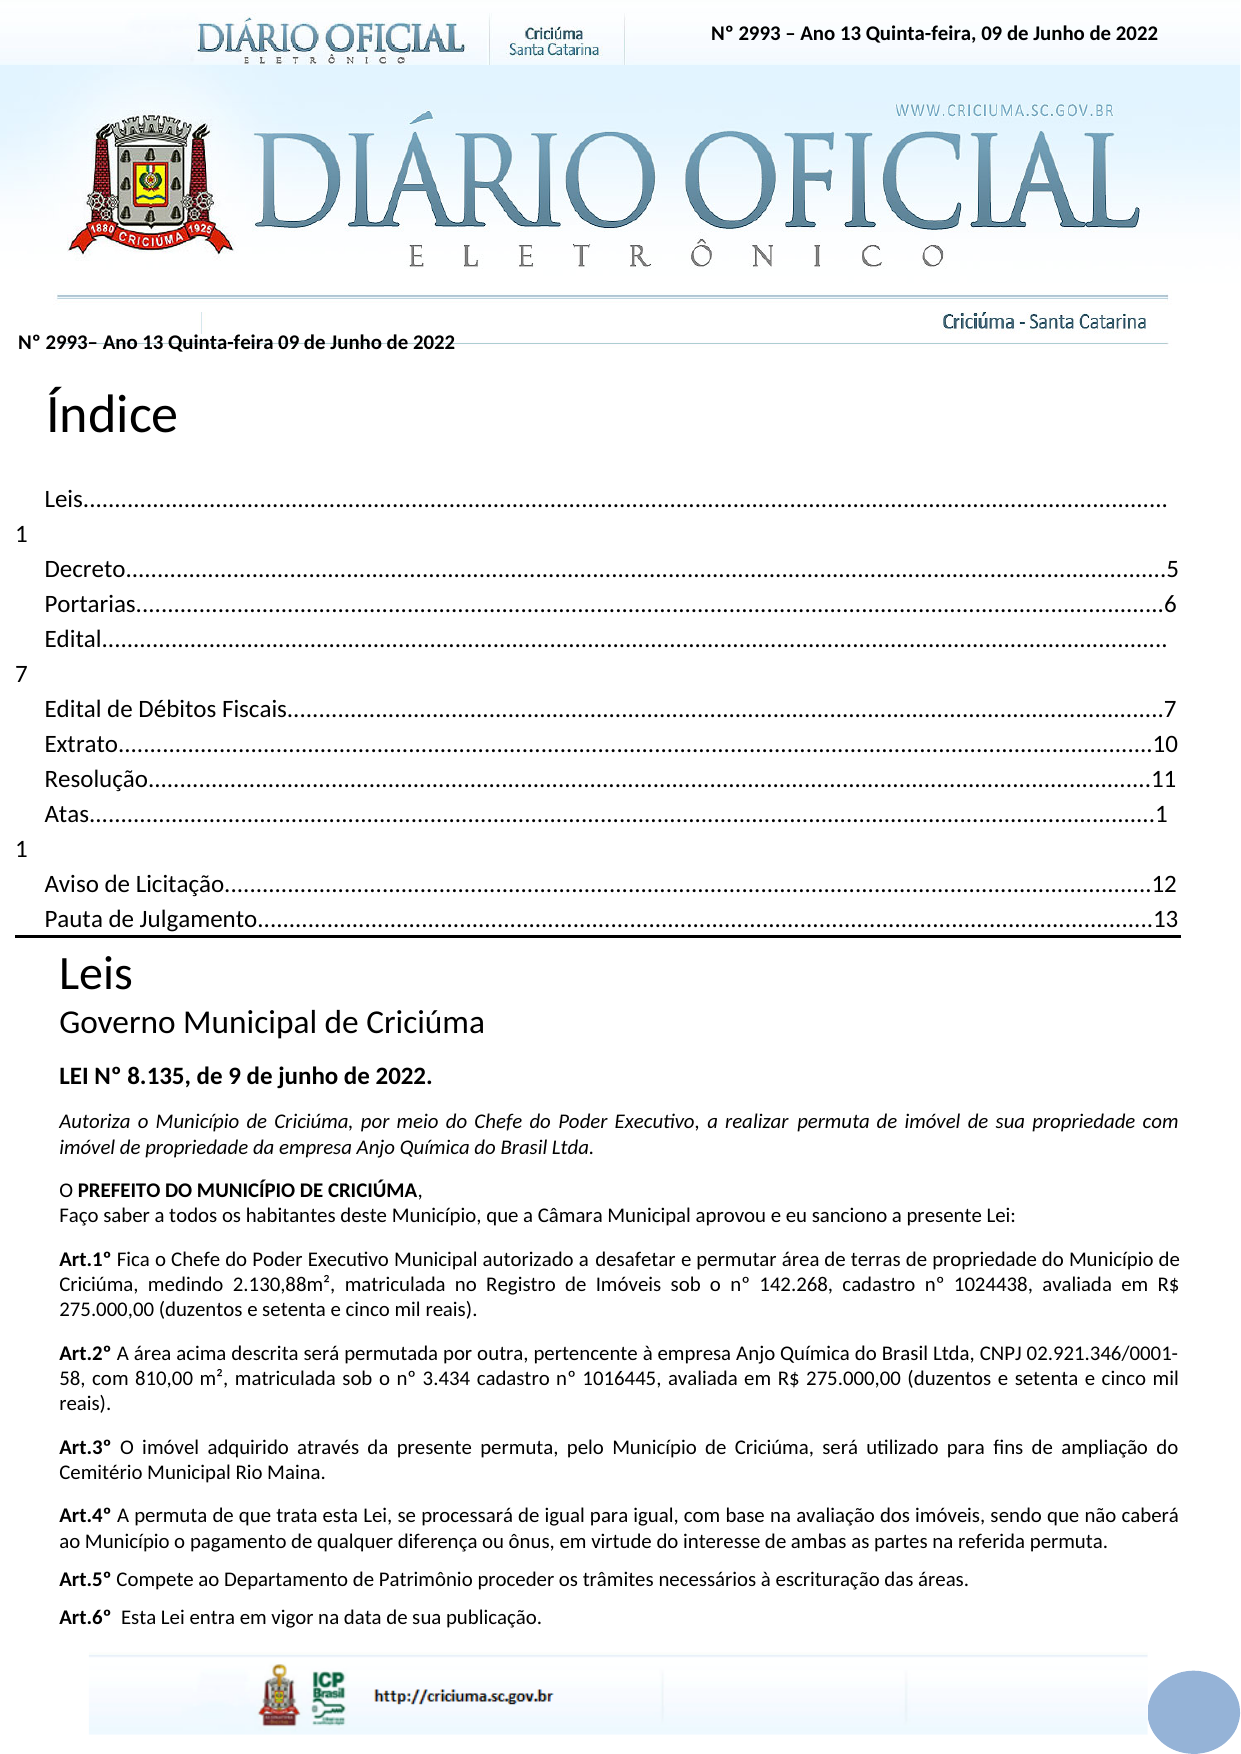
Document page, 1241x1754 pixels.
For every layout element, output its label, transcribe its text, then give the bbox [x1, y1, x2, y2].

text Art.6º Esta Lei entra em vigor na data de sua publicação. [59, 1604, 1181, 1629]
text Governo Municipal de Criciúma [59, 1002, 1181, 1042]
text Faço saber a todos os habitantes deste Município, que a Câmara Municipal aprovou e eu sanciono a presente Lei: [59, 1202, 1181, 1228]
text LEI Nº 8.135, de 9 de junho de 2022. [59, 1060, 1181, 1091]
text Art.5º Compete ao Departamento de Patrimônio proceder os trâmites necessários à escrituração das áreas. [59, 1566, 1181, 1591]
text Portarias...................................................................................................................................................................6 [15, 588, 1181, 618]
text Edital.........................................................................................................................................................................7 [15, 623, 1181, 688]
text Leis [59, 943, 1181, 1002]
text Art.3º O imóvel adquirido através da presente permuta, pelo Município de Criciúma, será utilizado para fins de ampliação do Cemitério Municipal Rio Maina. [59, 1434, 1181, 1485]
text Aviso de Licitação...................................................................................................................................................12 [15, 868, 1181, 898]
text Autoriza o Município de Criciúma, por meio do Chefe do Poder Executivo, a realizar permuta de imóvel de sua propriedade com imóvel de propriedade da empresa Anjo Química do Brasil Ltda. [59, 1108, 1181, 1159]
text Leis............................................................................................................................................................................1 [15, 483, 1181, 548]
text Resolução...............................................................................................................................................................11 [15, 763, 1181, 793]
text O PREFEITO DO MUNICÍPIO DE CRICIÚMA, [59, 1177, 1181, 1202]
text Edital de Débitos Fiscais...........................................................................................................................................7 [15, 693, 1181, 723]
text Art.4º A permuta de que trata esta Lei, se processará de igual para igual, com base na avaliação dos imóveis, sendo que não caberá ao Município o pagamento de qualquer diferença ou ônus, em virtude do interesse de ambas as partes na referida permuta. [59, 1502, 1181, 1553]
text Extrato....................................................................................................................................................................10 [15, 728, 1181, 758]
text Pauta de Julgamento..............................................................................................................................................13 [15, 903, 1181, 935]
text Art.1º Fica o Chefe do Poder Executivo Municipal autorizado a desafetar e permutar área de terras de propriedade do Município de Criciúma, medindo 2.130,88m², matriculada no Registro de Imóveis sob o nº 142.268, cadastro nº 1024438, avaliada em R$ 275.000,00 (duzentos e setenta e cinco mil reais). [59, 1246, 1181, 1322]
text Art.2º A área acima descrita será permutada por outra, pertencente à empresa Anjo Química do Brasil Ltda, CNPJ 02.921.346/0001-58, com 810,00 m², matriculada sob o nº 3.434 cadastro nº 1016445, avaliada em R$ 275.000,00 (duzentos e setenta e cinco mil reais). [59, 1340, 1181, 1416]
text Decreto.....................................................................................................................................................................5 [15, 553, 1181, 583]
text Atas.........................................................................................................................................................................11 [15, 798, 1181, 863]
